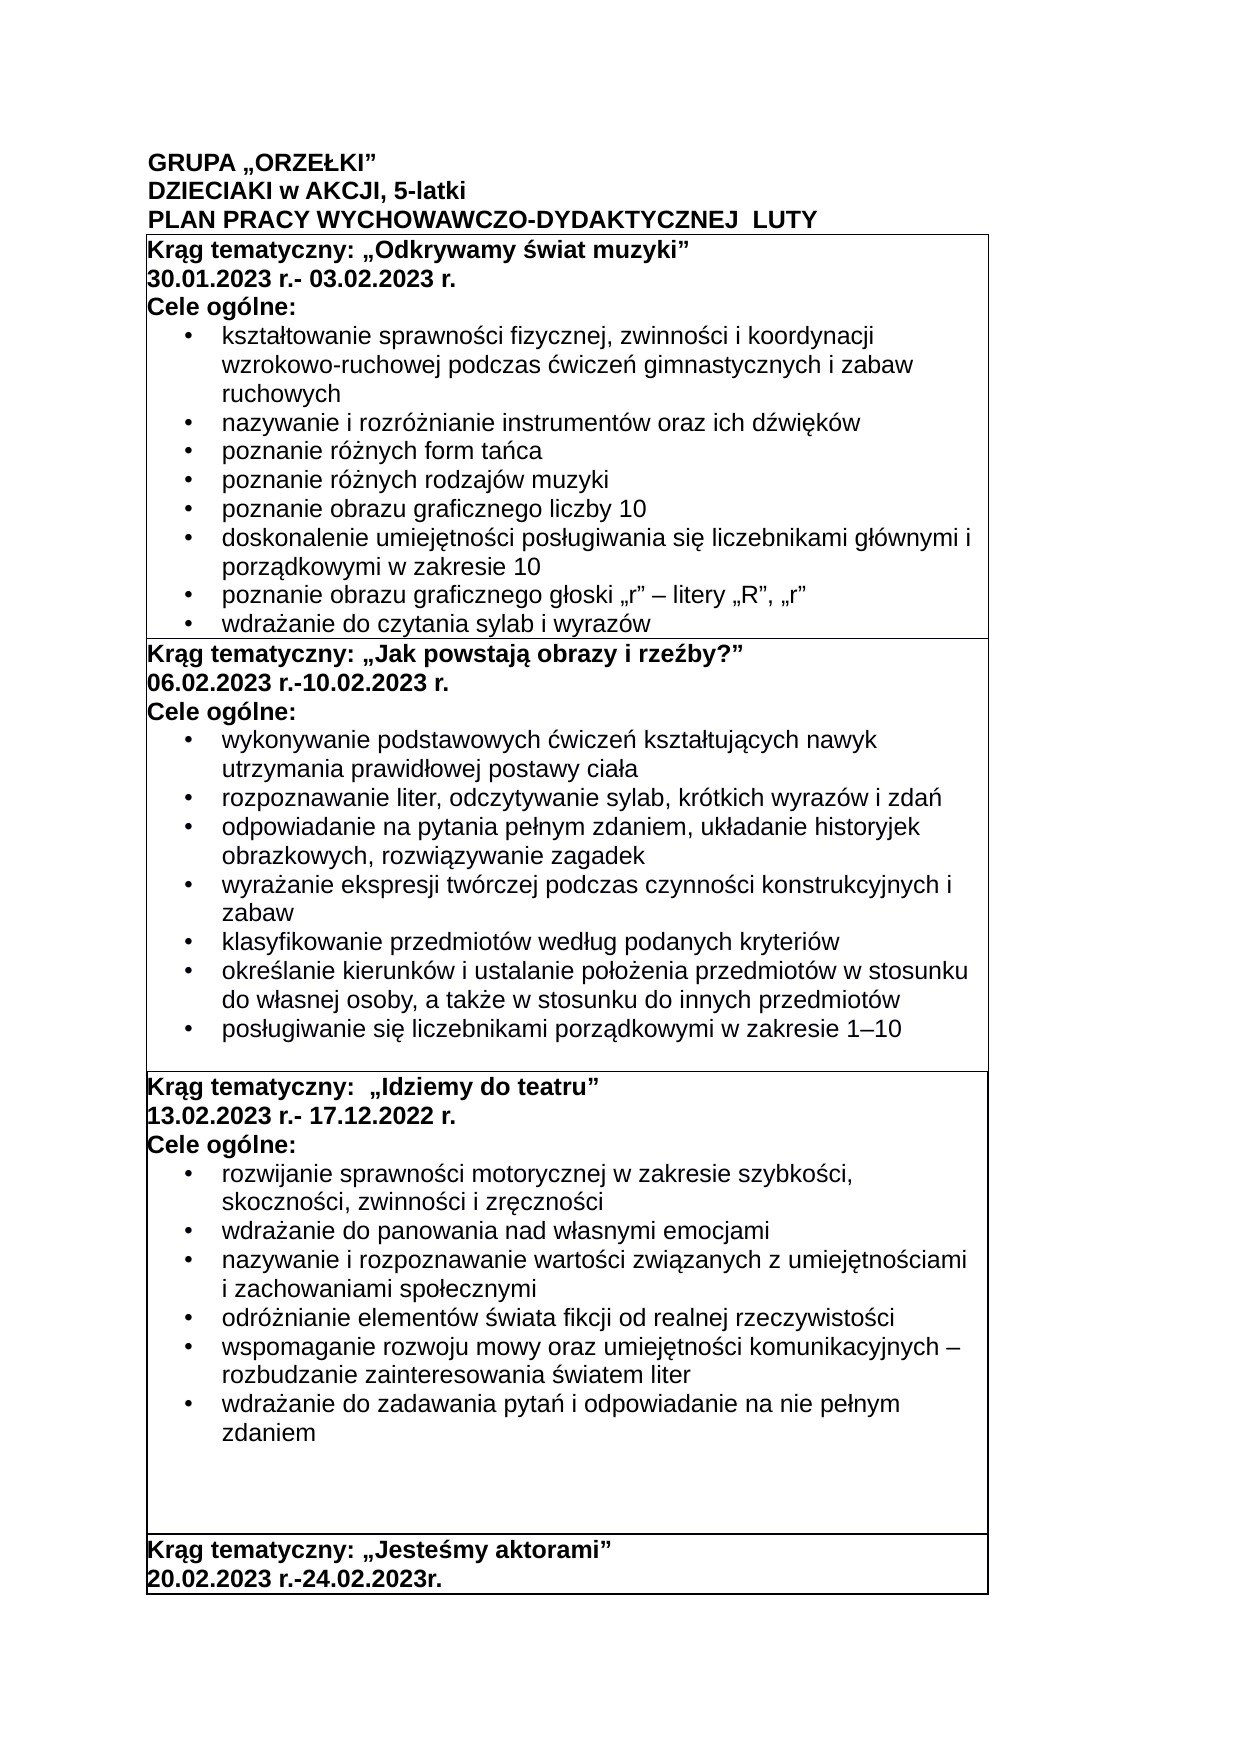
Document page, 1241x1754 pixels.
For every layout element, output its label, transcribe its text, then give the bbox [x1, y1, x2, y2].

table_cell Krąg tematyczny: „Idziemy do teatru” 13.02.2023 r.- 17.12.2022 r. Cele ogólne: rozwijanie sprawności motorycznej w zakresie szybkości, skoczności, zwinności i zręczności wdrażanie do panowania nad własnymi emocjami nazywanie i rozpoznawanie wartości związanych z umiejętnościami i zachowaniami społecznymi odróżnianie elementów świata fikcji od realnej rzeczywistości wspomaganie rozwoju mowy oraz umiejętności komunikacyjnych – rozbudzanie zainteresowania światem liter wdrażanie do zadawania pytań i odpowiadanie na nie pełnym zdaniem [148, 1072, 987, 1533]
table_cell Krąg tematyczny: „Jak powstają obrazy i rzeźby?” 06.02.2023 r.-10.02.2023 r. Cele ogólne: wykonywanie podstawowych ćwiczeń kształtujących nawyk utrzymania prawidłowej postawy ciała rozpoznawanie liter, odczytywanie sylab, krótkich wyrazów i zdań odpowiadanie na pytania pełnym zdaniem, układanie historyjek obrazkowych, rozwiązywanie zagadek wyrażanie ekspresji twórczej podczas czynności konstrukcyjnych i zabaw klasyfikowanie przedmiotów według podanych kryteriów określanie kierunków i ustalanie położenia przedmiotów w stosunku do własnej osoby, a także w stosunku do innych przedmiotów posługiwanie się liczebnikami porządkowymi w zakresie 1–10 [147, 639, 988, 1071]
text DZIECIAKI w AKCJI, 5-latki [148, 176, 1093, 205]
text GRUPA „ORZEŁKI” [148, 148, 1093, 176]
text PLAN PRACY WYCHOWAWCZO-DYDAKTYCZNEJ LUTY [148, 205, 1093, 234]
table_cell Krąg tematyczny: „Jesteśmy aktorami” 20.02.2023 r.-24.02.2023r. Cele ogólne wdrażanie do stosowania chwytu pisarskiego podczas rysowania, kreślenia i prób pisania przedstawianie swoich emocji i uczuć z użyciem charakterystycz- nych dla dziecka form wyrazu wdrażanie do poprawnego posługiwania się językiem polskim (artykulacja, używanie form gramatycznych, stosowanie struktur logicznych w wypowiedziach) wdrażanie do zadawania pytań i odpowiadanie na nie pełnym zdaniem rozwijanie wyobraźni muzycznej poprzez słuchanie, odtwarzanie i tworzenie muzyki, śpiewanie piosenek i ruch przy muzyce podejmowanie samodzielnej aktywności poznawczej [148, 1535, 987, 1592]
table_header Krąg tematyczny: „Odkrywamy świat muzyki” 30.01.2023 r.- 03.02.2023 r. Cele ogólne: kształtowanie sprawności fizycznej, zwinności i koordynacji wzrokowo-ruchowej podczas ćwiczeń gimnastycznych i zabaw ruchowych nazywanie i rozróżnianie instrumentów oraz ich dźwięków poznanie różnych form tańca poznanie różnych rodzajów muzyki poznanie obrazu graficznego liczby 10 doskonalenie umiejętności posługiwania się liczebnikami głównymi i porządkowymi w zakresie 10 poznanie obrazu graficznego głoski „r” – litery „R”, „r” wdrażanie do czytania sylab i wyrazów [147, 235, 988, 638]
